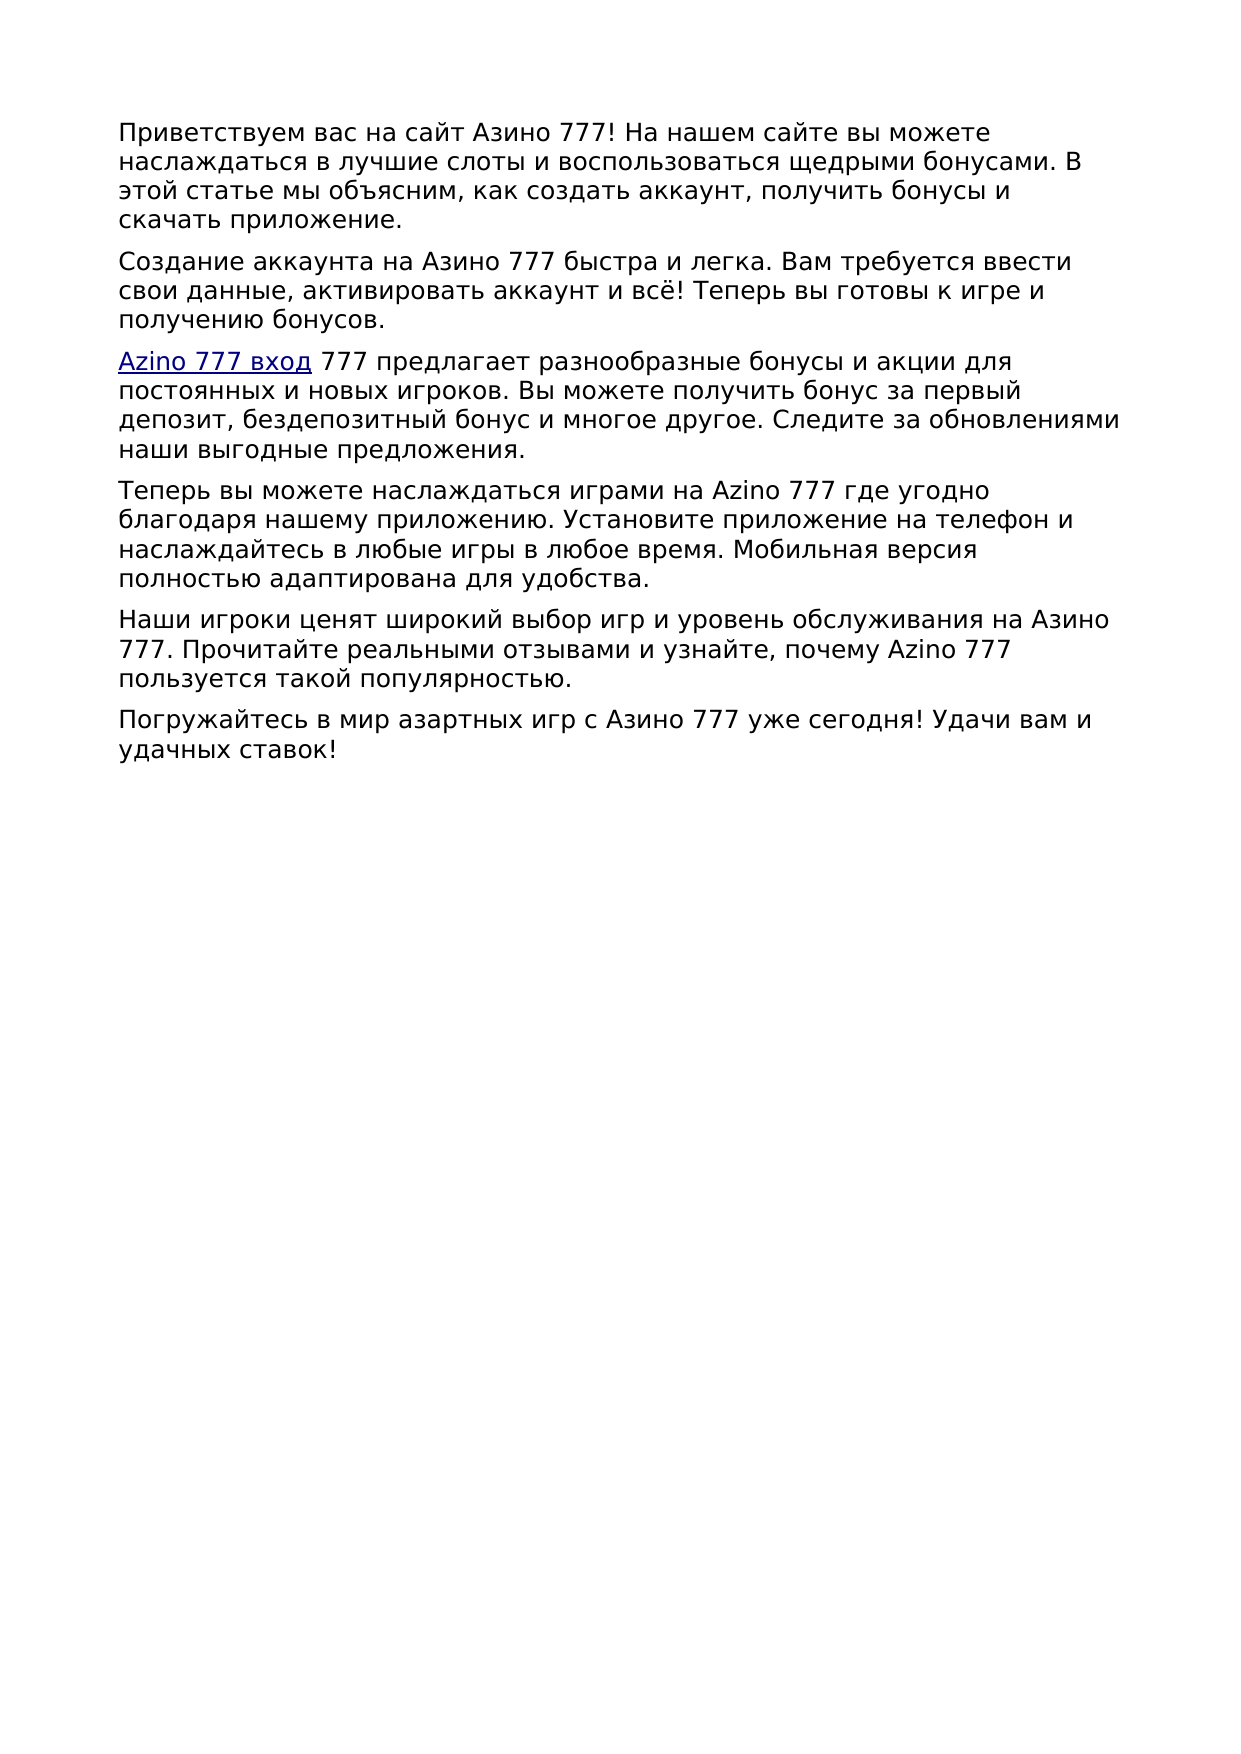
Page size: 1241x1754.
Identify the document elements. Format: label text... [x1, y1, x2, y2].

text Приветствуем вас на сайт Азино 777! На нашем сайте вы можете наслаждаться в лучшие слоты и воспользоваться щедрыми бонусами. В этой статье мы объясним, как создать аккаунт, получить бонусы и скачать приложение. [118, 118, 1122, 235]
text Наши игроки ценят широкий выбор игр и уровень обслуживания на Азино 777. Прочитайте реальными отзывами и узнайте, почему Azino 777 пользуется такой популярностью. [118, 606, 1122, 693]
text Теперь вы можете наслаждаться играми на Azino 777 где угодно благодаря нашему приложению. Установите приложение на телефон и наслаждайтесь в любые игры в любое время. Мобильная версия полностью адаптирована для удобства. [118, 476, 1122, 593]
text Создание аккаунта на Азино 777 быстра и легка. Вам требуется ввести свои данные, активировать аккаунт и всё! Теперь вы готовы к игре и получению бонусов. [118, 247, 1122, 335]
text Погружайтесь в мир азартных игр с Азино 777 уже сегодня! Удачи вам и удачных ставок! [118, 706, 1122, 764]
text Azino 777 вход 777 предлагает разнообразные бонусы и акции для постоянных и новых игроков. Вы можете получить бонус за первый депозит, бездепозитный бонус и многое другое. Следите за обновлениями наши выгодные предложения. [118, 347, 1122, 464]
